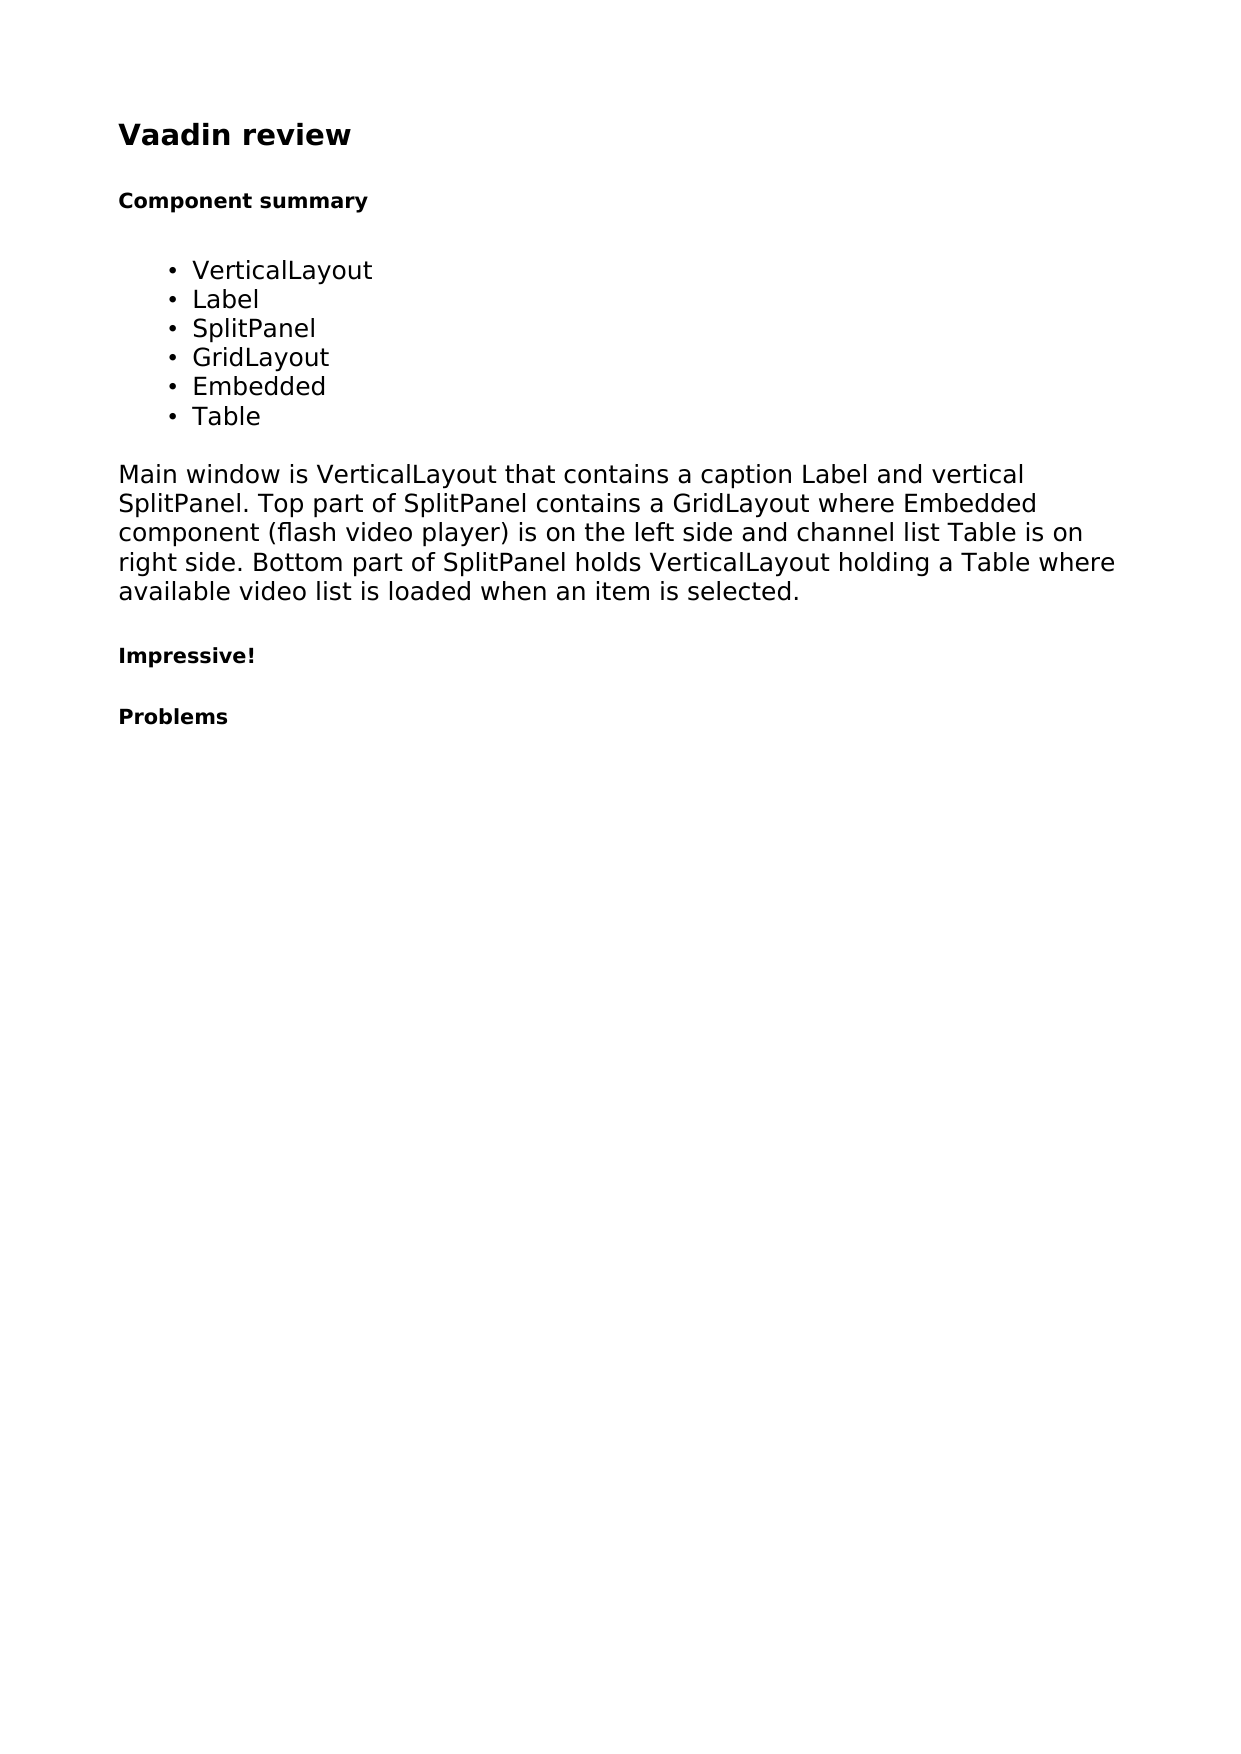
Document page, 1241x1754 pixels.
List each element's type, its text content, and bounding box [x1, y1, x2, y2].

subtitle Impressive! [118, 644, 1122, 668]
text Main window is VerticalLayout that contains a caption Label and vertical SplitPanel. Top part of SplitPanel contains a GridLayout where Embedded component (flash video player) is on the left side and channel list Table is on right side. Bottom part of SplitPanel holds VerticalLayout holding a Table where available video list is loaded when an item is selected. [118, 460, 1122, 606]
list Label [177, 285, 1122, 314]
list SplitPanel [177, 314, 1122, 343]
list VerticalLayout [177, 256, 1122, 285]
list Table [177, 402, 1122, 431]
subtitle Vaadin review [118, 118, 1122, 152]
list Embedded [177, 372, 1122, 402]
list GridLayout [177, 343, 1122, 372]
subtitle Problems [118, 705, 1122, 730]
subtitle Component summary [118, 189, 1122, 214]
